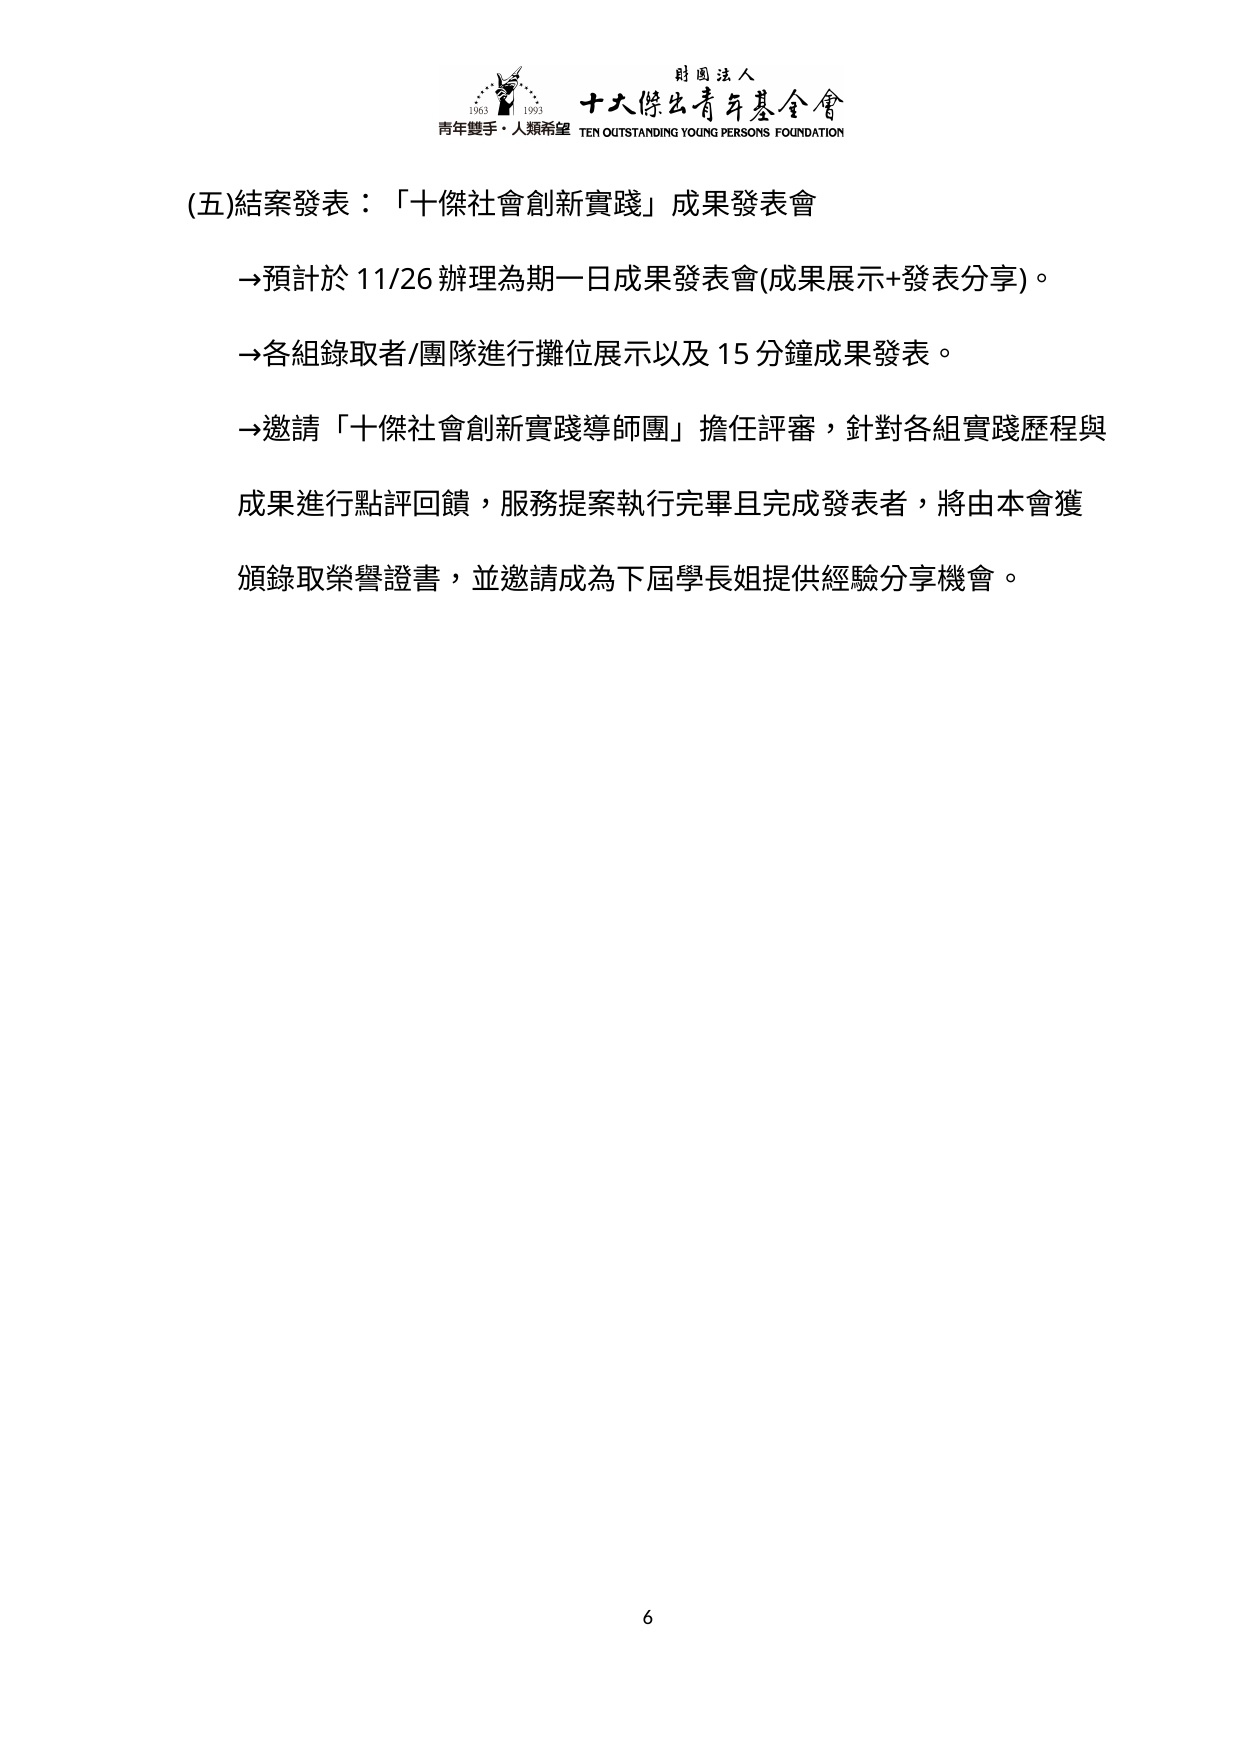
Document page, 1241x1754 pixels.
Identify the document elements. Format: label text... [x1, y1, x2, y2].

text →各組錄取者/團隊進行攤位展示以及15分鐘成果發表。 [187, 314, 1107, 389]
text →預計於11/26辦理為期一日成果發表會(成果展示+發表分享)。 [187, 239, 1107, 314]
text →邀請「十傑社會創新實踐導師團」擔任評審，針對各組實踐歷程與成果進行點評回饋，服務提案執行完畢且完成發表者，將由本會獲頒錄取榮譽證書，並邀請成為下屆學長姐提供經驗分享機會。 [237, 389, 1107, 614]
text (五)結案發表：「十傑社會創新實踐」成果發表會 [187, 164, 1107, 239]
picture [438, 65, 844, 137]
